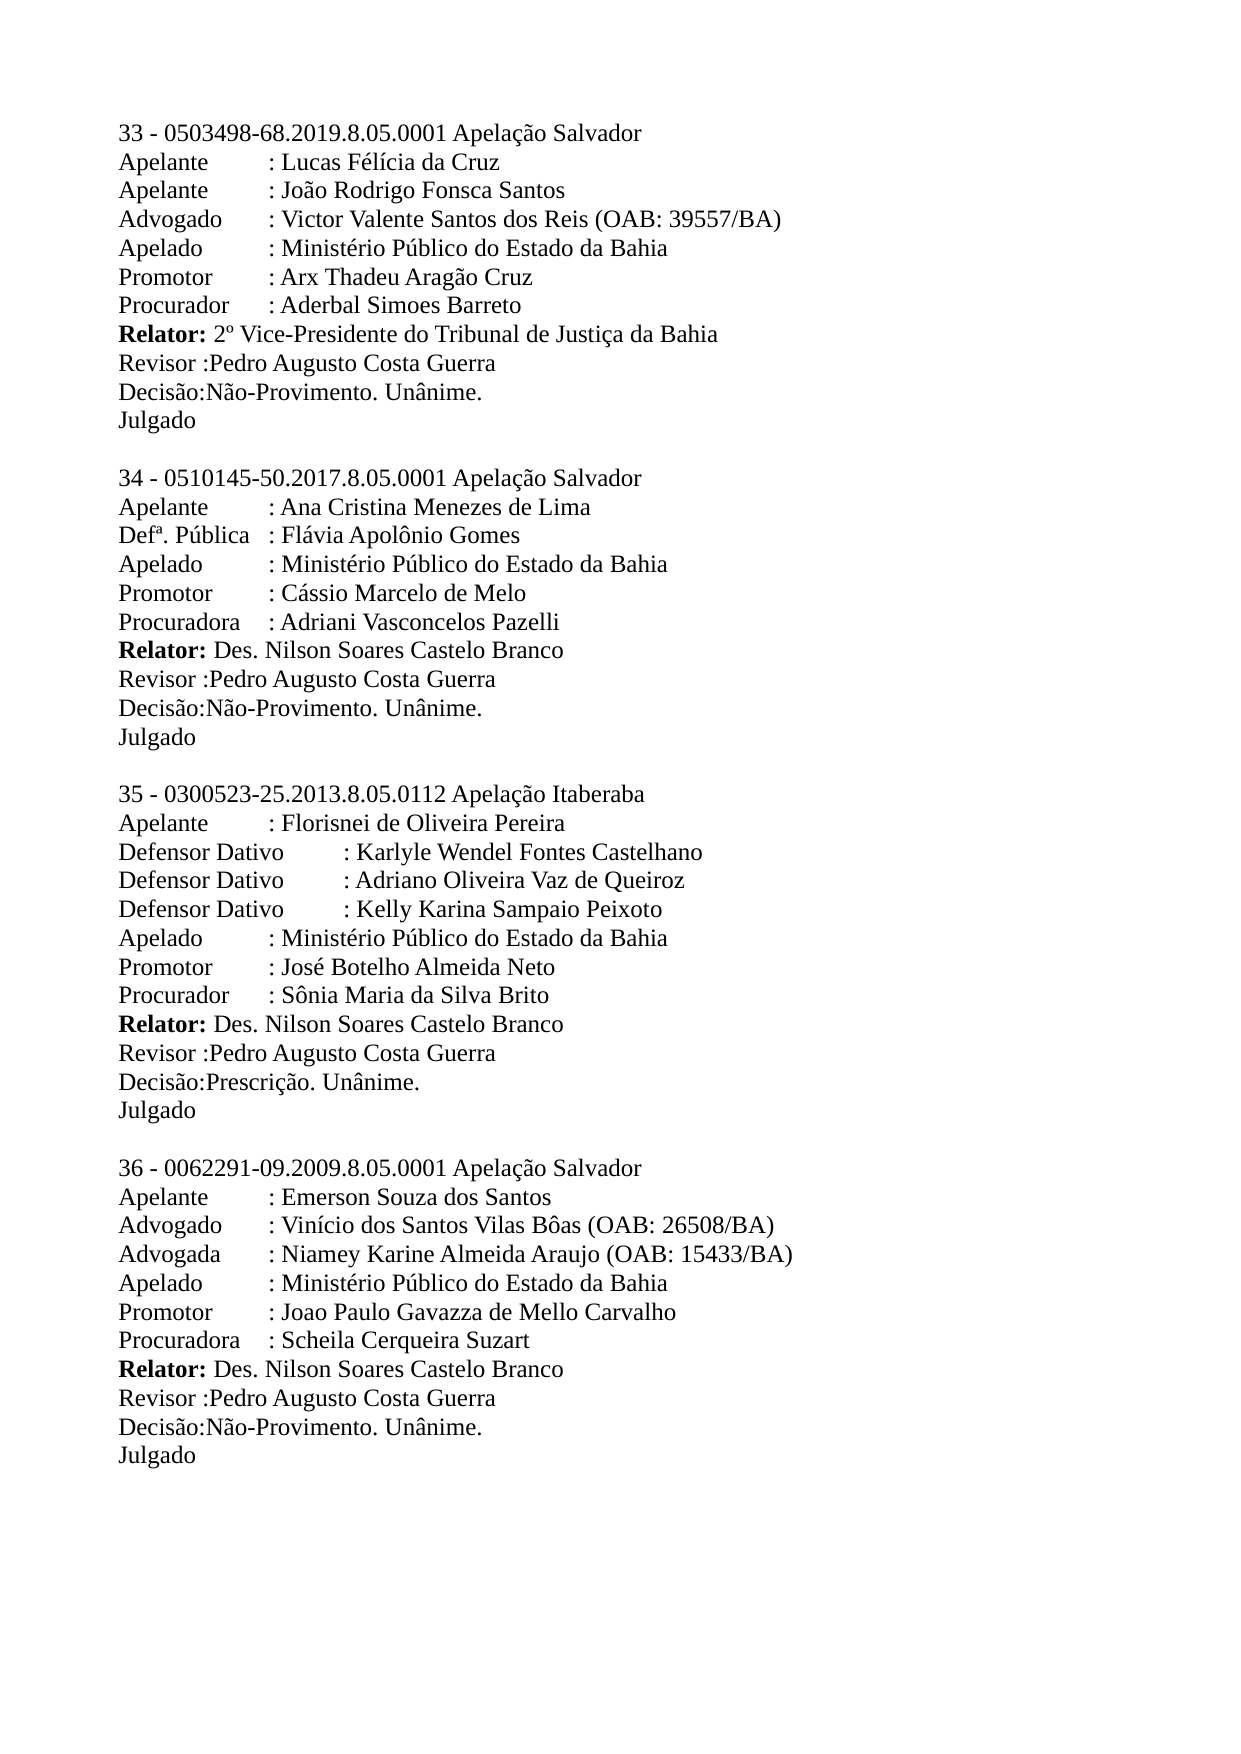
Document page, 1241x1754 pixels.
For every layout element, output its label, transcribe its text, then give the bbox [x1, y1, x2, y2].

text Revisor :Pedro Augusto Costa Guerra [118, 1038, 1122, 1067]
text Revisor :Pedro Augusto Costa Guerra [118, 1383, 1122, 1412]
text Julgado [118, 1096, 1122, 1124]
text Revisor :Pedro Augusto Costa Guerra [118, 664, 1122, 693]
text Decisão:Não-Provimento. Unânime. [118, 377, 1122, 406]
text Julgado [118, 1441, 1122, 1469]
text 36 - 0062291-09.2009.8.05.0001 Apelação Salvador [118, 1153, 1122, 1182]
text Decisão:Prescrição. Unânime. [118, 1067, 1122, 1096]
text 35 - 0300523-25.2013.8.05.0112 Apelação Itaberaba [118, 779, 1122, 808]
text Julgado [118, 722, 1122, 751]
text 33 - 0503498-68.2019.8.05.0001 Apelação Salvador [118, 118, 1122, 147]
text Apelante : Lucas Félícia da Cruz Apelante : João Rodrigo Fonsca Santos Advogado : Victor Valente Santos dos Reis (OAB: 39557/BA) Apelado : Ministério Público do Estado da Bahia Promotor : Arx Thadeu Aragão Cruz Procurador : Aderbal Simoes Barreto Relator: 2º Vice-Presidente do Tribunal de Justiça da Bahia [118, 147, 1122, 348]
text Revisor :Pedro Augusto Costa Guerra [118, 348, 1122, 377]
text Decisão:Não-Provimento. Unânime. [118, 693, 1122, 722]
text Julgado [118, 406, 1122, 434]
text 34 - 0510145-50.2017.8.05.0001 Apelação Salvador [118, 463, 1122, 492]
text Apelante : Ana Cristina Menezes de Lima Defª. Pública : Flávia Apolônio Gomes Apelado : Ministério Público do Estado da Bahia Promotor : Cássio Marcelo de Melo Procuradora : Adriani Vasconcelos Pazelli Relator: Des. Nilson Soares Castelo Branco [118, 492, 1122, 664]
text Decisão:Não-Provimento. Unânime. [118, 1412, 1122, 1441]
text Apelante : Florisnei de Oliveira Pereira Defensor Dativo : Karlyle Wendel Fontes Castelhano Defensor Dativo : Adriano Oliveira Vaz de Queiroz Defensor Dativo : Kelly Karina Sampaio Peixoto Apelado : Ministério Público do Estado da Bahia Promotor : José Botelho Almeida Neto Procurador : Sônia Maria da Silva Brito Relator: Des. Nilson Soares Castelo Branco [118, 808, 1122, 1038]
text Apelante : Emerson Souza dos Santos Advogado : Vinício dos Santos Vilas Bôas (OAB: 26508/BA) Advogada : Niamey Karine Almeida Araujo (OAB: 15433/BA) Apelado : Ministério Público do Estado da Bahia Promotor : Joao Paulo Gavazza de Mello Carvalho Procuradora : Scheila Cerqueira Suzart Relator: Des. Nilson Soares Castelo Branco [118, 1182, 1122, 1383]
